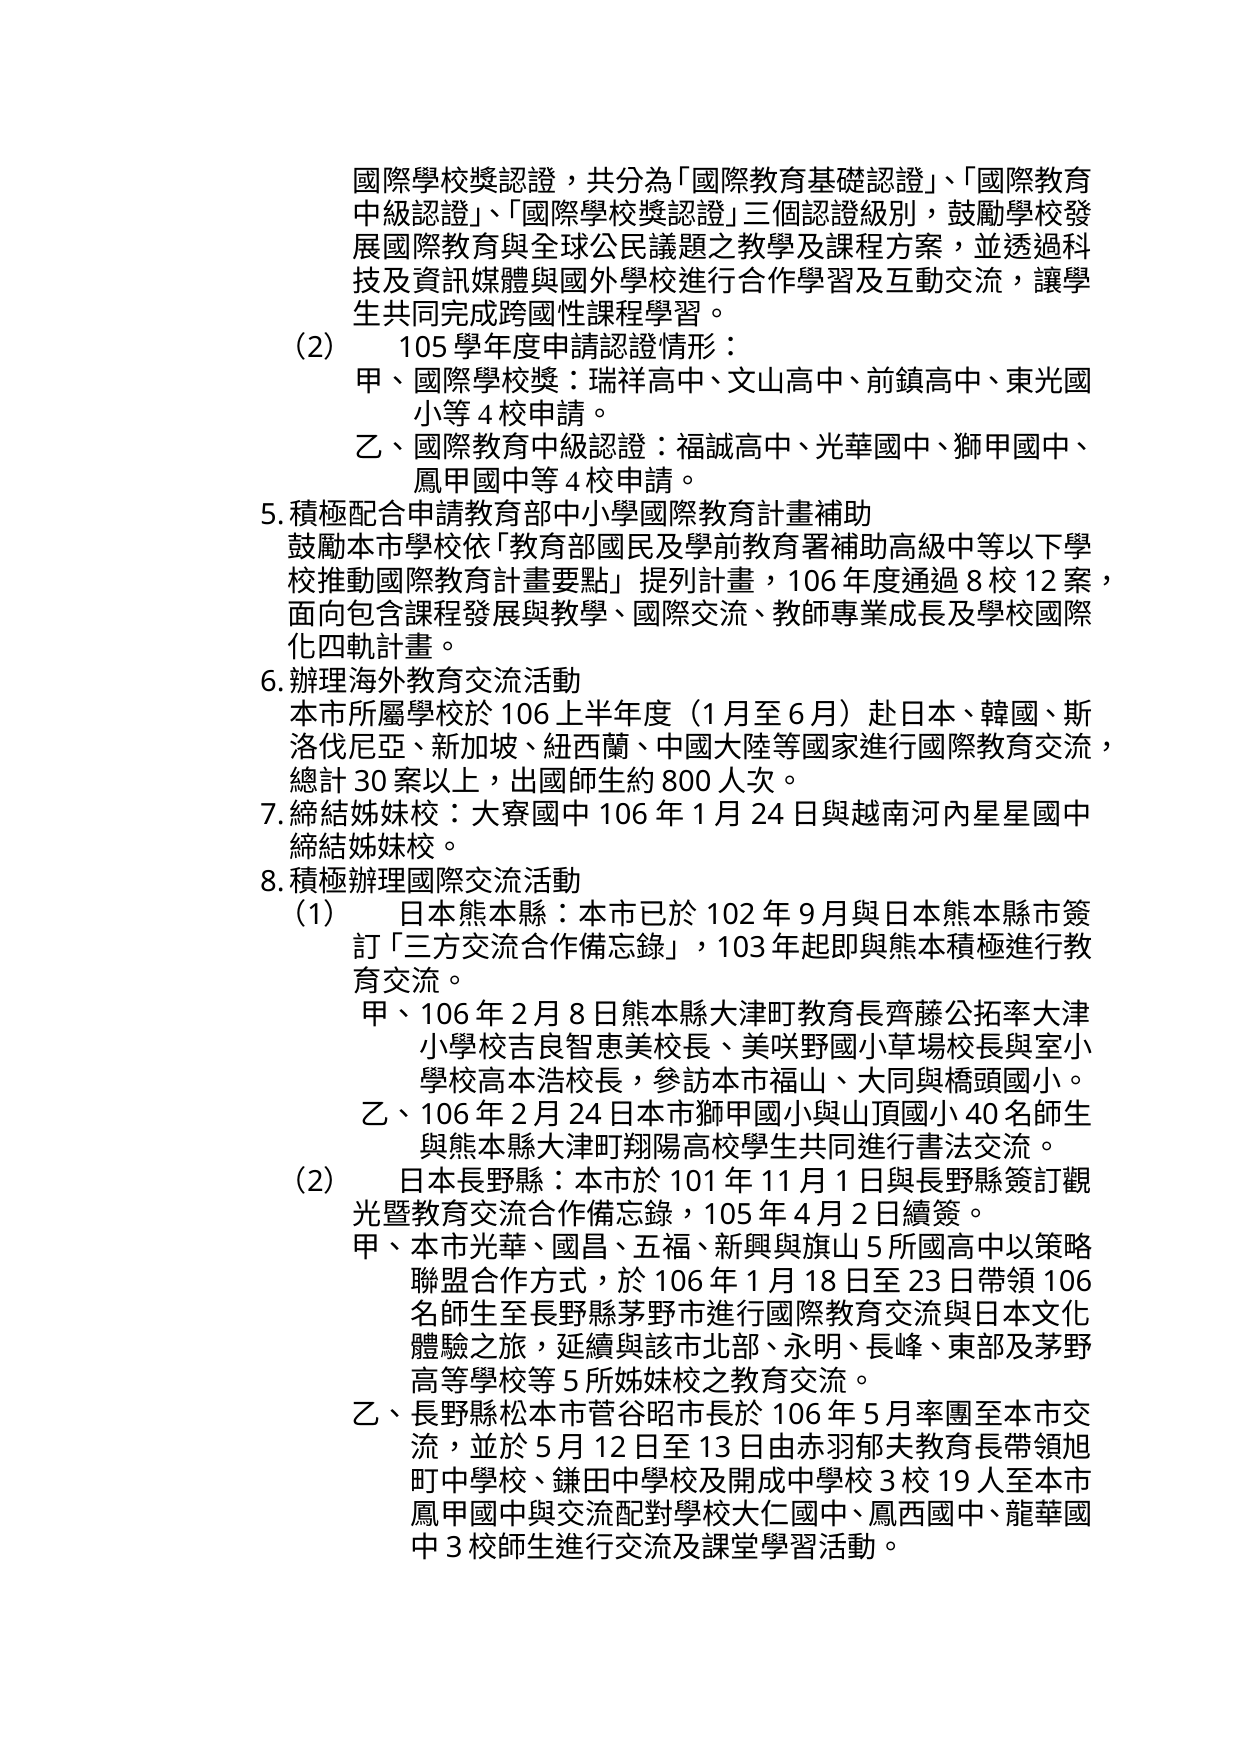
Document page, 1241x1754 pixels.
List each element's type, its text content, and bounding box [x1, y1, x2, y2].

list 105學年度申請認證情形： [278, 331, 1092, 364]
list 106年2月24日本市獅甲國小與山頂國小40名師生與熊本縣大津町翔陽高校學生共同進行書法交流。 [360, 1098, 1092, 1164]
list 積極配合申請教育部中小學國際教育計畫補助 [260, 498, 1092, 531]
list 國際教育中級認證：福誠高中、光華國中、獅甲國中、鳳甲國中等4校申請。 [354, 431, 1092, 498]
text 鼓勵本市學校依「教育部國民及學前教育署補助高級中等以下學校推動國際教育計畫要點」提列計畫，106年度通過8校12案，面向包含課程發展與教學、國際交流、教師專業成長及學校國際化四軌計畫。 [288, 531, 1092, 664]
list 締結姊妹校：大寮國中106年1月24日與越南河內星星國中締結姊妹校。 [260, 798, 1092, 864]
text 本市所屬學校於106上半年度（1月至6月）赴日本、韓國、斯洛伐尼亞、新加坡、紐西蘭、中國大陸等國家進行國際教育交流，總計30案以上，出國師生約800人次。 [289, 698, 1092, 798]
list 日本熊本縣：本市已於102年9月與日本熊本縣市簽訂「三方交流合作備忘錄」，103年起即與熊本積極進行教育交流。 [278, 898, 1092, 998]
list 106年2月8日熊本縣大津町教育長齊藤公拓率大津小學校吉良智恵美校長、美咲野國小草場校長與室小學校高本浩校長，參訪本市福山、大同與橋頭國小。 [360, 998, 1092, 1098]
list 積極辦理國際交流活動 [260, 864, 1092, 898]
list 國際學校獎認證，共分為「國際教育基礎認證」、「國際教育中級認證」、「國際學校獎認證」三個認證級別，鼓勵學校發展國際教育與全球公民議題之教學及課程方案，並透過科技及資訊媒體與國外學校進行合作學習及互動交流，讓學生共同完成跨國性課程學習。 [278, 164, 1092, 331]
list 本市光華、國昌、五福、新興與旗山5所國高中以策略聯盟合作方式，於106年1月18日至23日帶領106名師生至長野縣茅野市進行國際教育交流與日本文化體驗之旅，延續與該市北部、永明、長峰、東部及茅野高等學校等5所姊妹校之教育交流。 [351, 1231, 1092, 1398]
list 長野縣松本市菅谷昭市長於106年5月率團至本市交流，並於5月12日至13日由赤羽郁夫教育長帶領旭町中學校、鎌田中學校及開成中學校3校19人至本市鳳甲國中與交流配對學校大仁國中、鳳西國中、龍華國中3校師生進行交流及課堂學習活動。 [351, 1398, 1092, 1564]
list 國際學校獎：瑞祥高中、文山高中、前鎮高中、東光國小等4校申請。 [354, 364, 1092, 431]
list 日本長野縣：本市於101年11月1日與長野縣簽訂觀光暨教育交流合作備忘錄，105年4月2日續簽。 [278, 1164, 1092, 1231]
list 辦理海外教育交流活動 [260, 664, 1092, 698]
